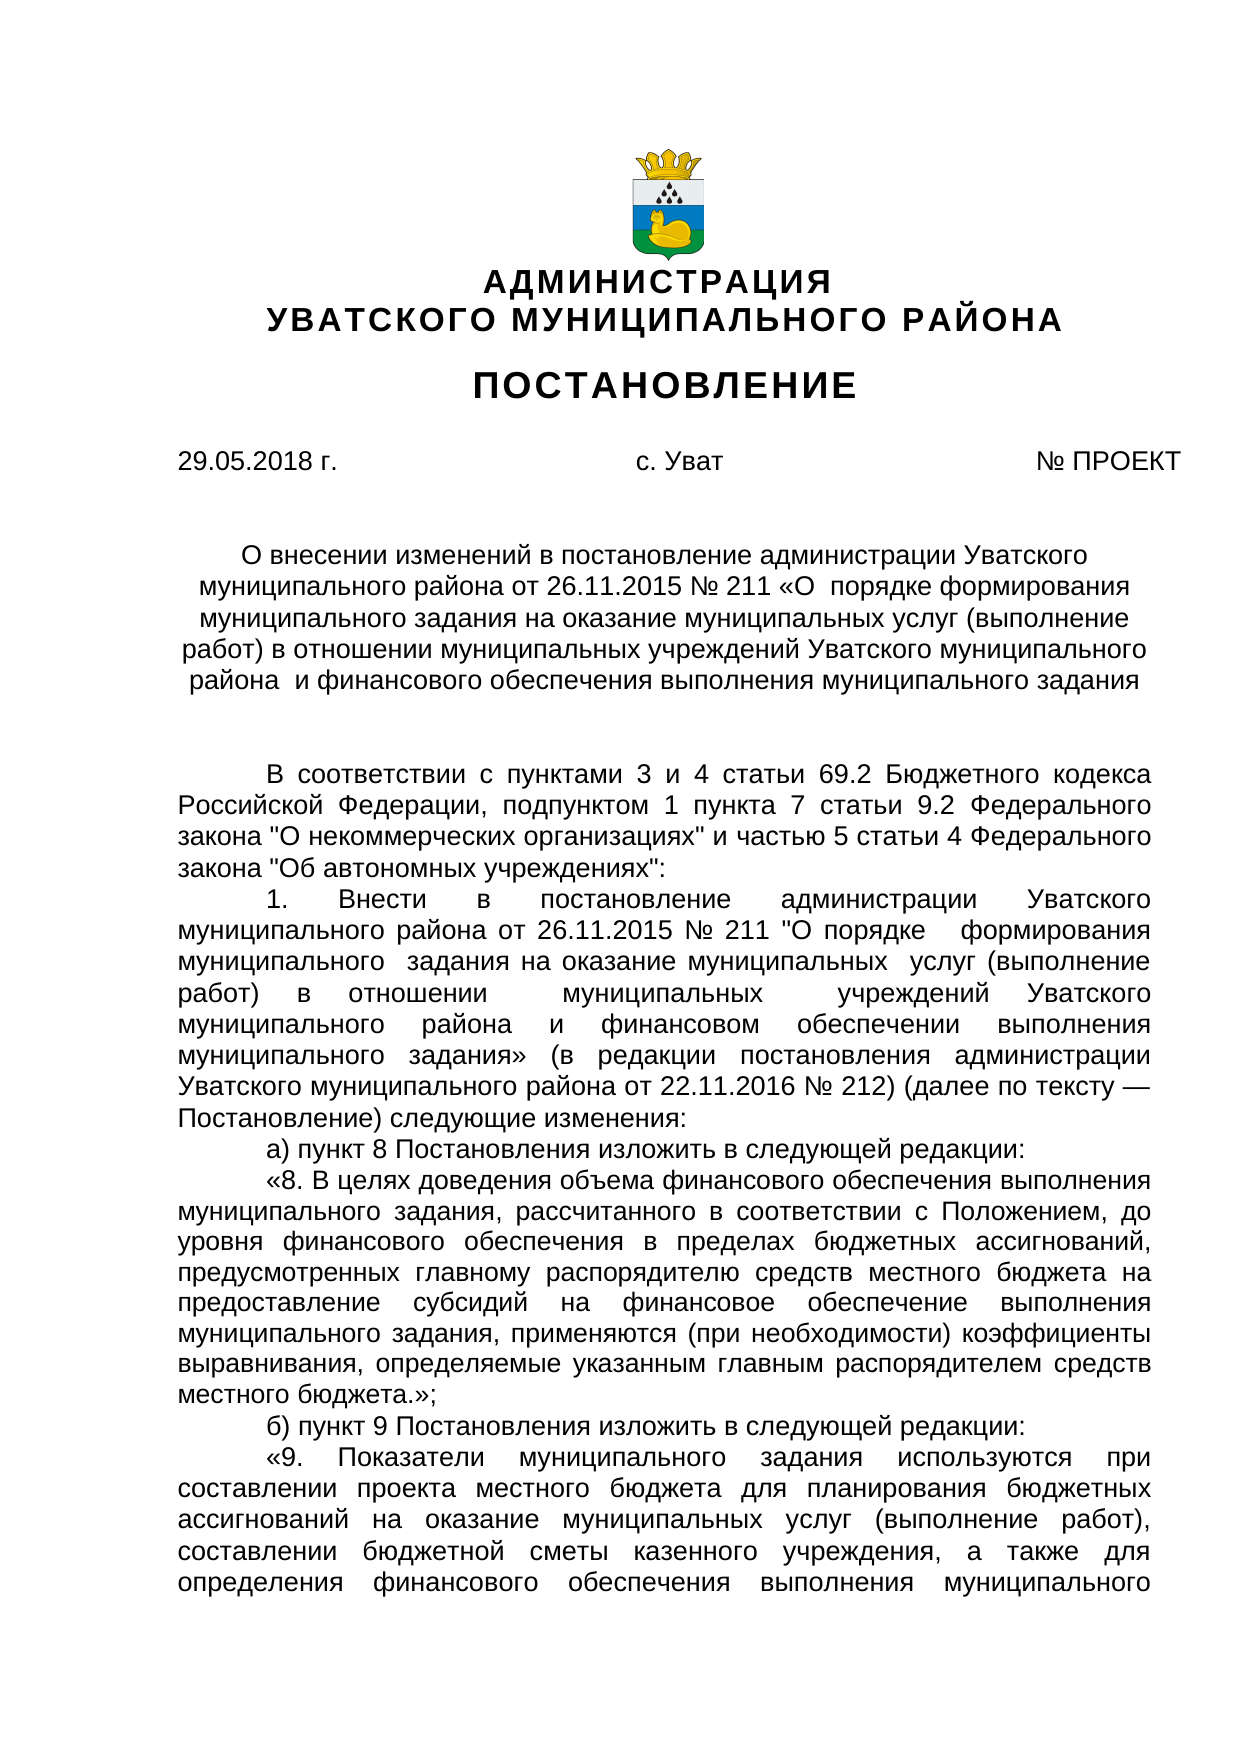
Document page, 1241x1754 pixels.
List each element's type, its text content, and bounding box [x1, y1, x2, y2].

text 1. Внести в постановление администрации Уватского муниципального района от 26.11.2015 № 211 "О порядке формирования муниципального задания на оказание муниципальных услуг (выполнение работ) в отношении муниципальных учреждений Уватского муниципального района и финансовом обеспечении выполнения муниципального задания» (в редакции постановления администрации Уватского муниципального района от 22.11.2016 № 212) (далее по тексту — Постановление) следующие изменения: [177, 883, 1152, 1133]
text 29.05.2018 г. с. Уват № ПРОЕКТ [177, 445, 1152, 477]
text б) пункт 9 Постановления изложить в следующей редакции: [177, 1410, 1152, 1441]
text «8. В целях доведения объема финансового обеспечения выполнения муниципального задания, рассчитанного в соответствии с Положением, до уровня финансового обеспечения в пределах бюджетных ассигнований, предусмотренных главному распорядителю средств местного бюджета на предоставление субсидий на финансовое обеспечение выполнения муниципального задания, применяются (при необходимости) коэффициенты выравнивания, определяемые указанным главным распорядителем средств местного бюджета.»; [177, 1164, 1152, 1410]
text «9. Показатели муниципального задания используются при составлении проекта местного бюджета для планирования бюджетных ассигнований на оказание муниципальных услуг (выполнение работ), составлении бюджетной сметы казенного учреждения, а также для определения финансового обеспечения выполнения муниципального [177, 1441, 1152, 1597]
text О внесении изменений в постановление администрации Уватского муниципального района от 26.11.2015 № 211 «О порядке формирования муниципального задания на оказание муниципальных услуг (выполнение работ) в отношении муниципальных учреждений Уватского муниципального района и финансового обеспечения выполнения муниципального задания [177, 539, 1152, 695]
text В соответствии с пунктами 3 и 4 статьи 69.2 Бюджетного кодекса Российской Федерации, подпунктом 1 пункта 7 статьи 9.2 Федерального закона "О некоммерческих организациях" и частью 5 статьи 4 Федерального закона "Об автономных учреждениях": [177, 758, 1152, 883]
text Администрация Уватского муниципального района [177, 262, 1152, 339]
text Постановление [177, 364, 1152, 407]
text а) пункт 8 Постановления изложить в следующей редакции: [177, 1133, 1152, 1164]
picture [632, 149, 704, 262]
